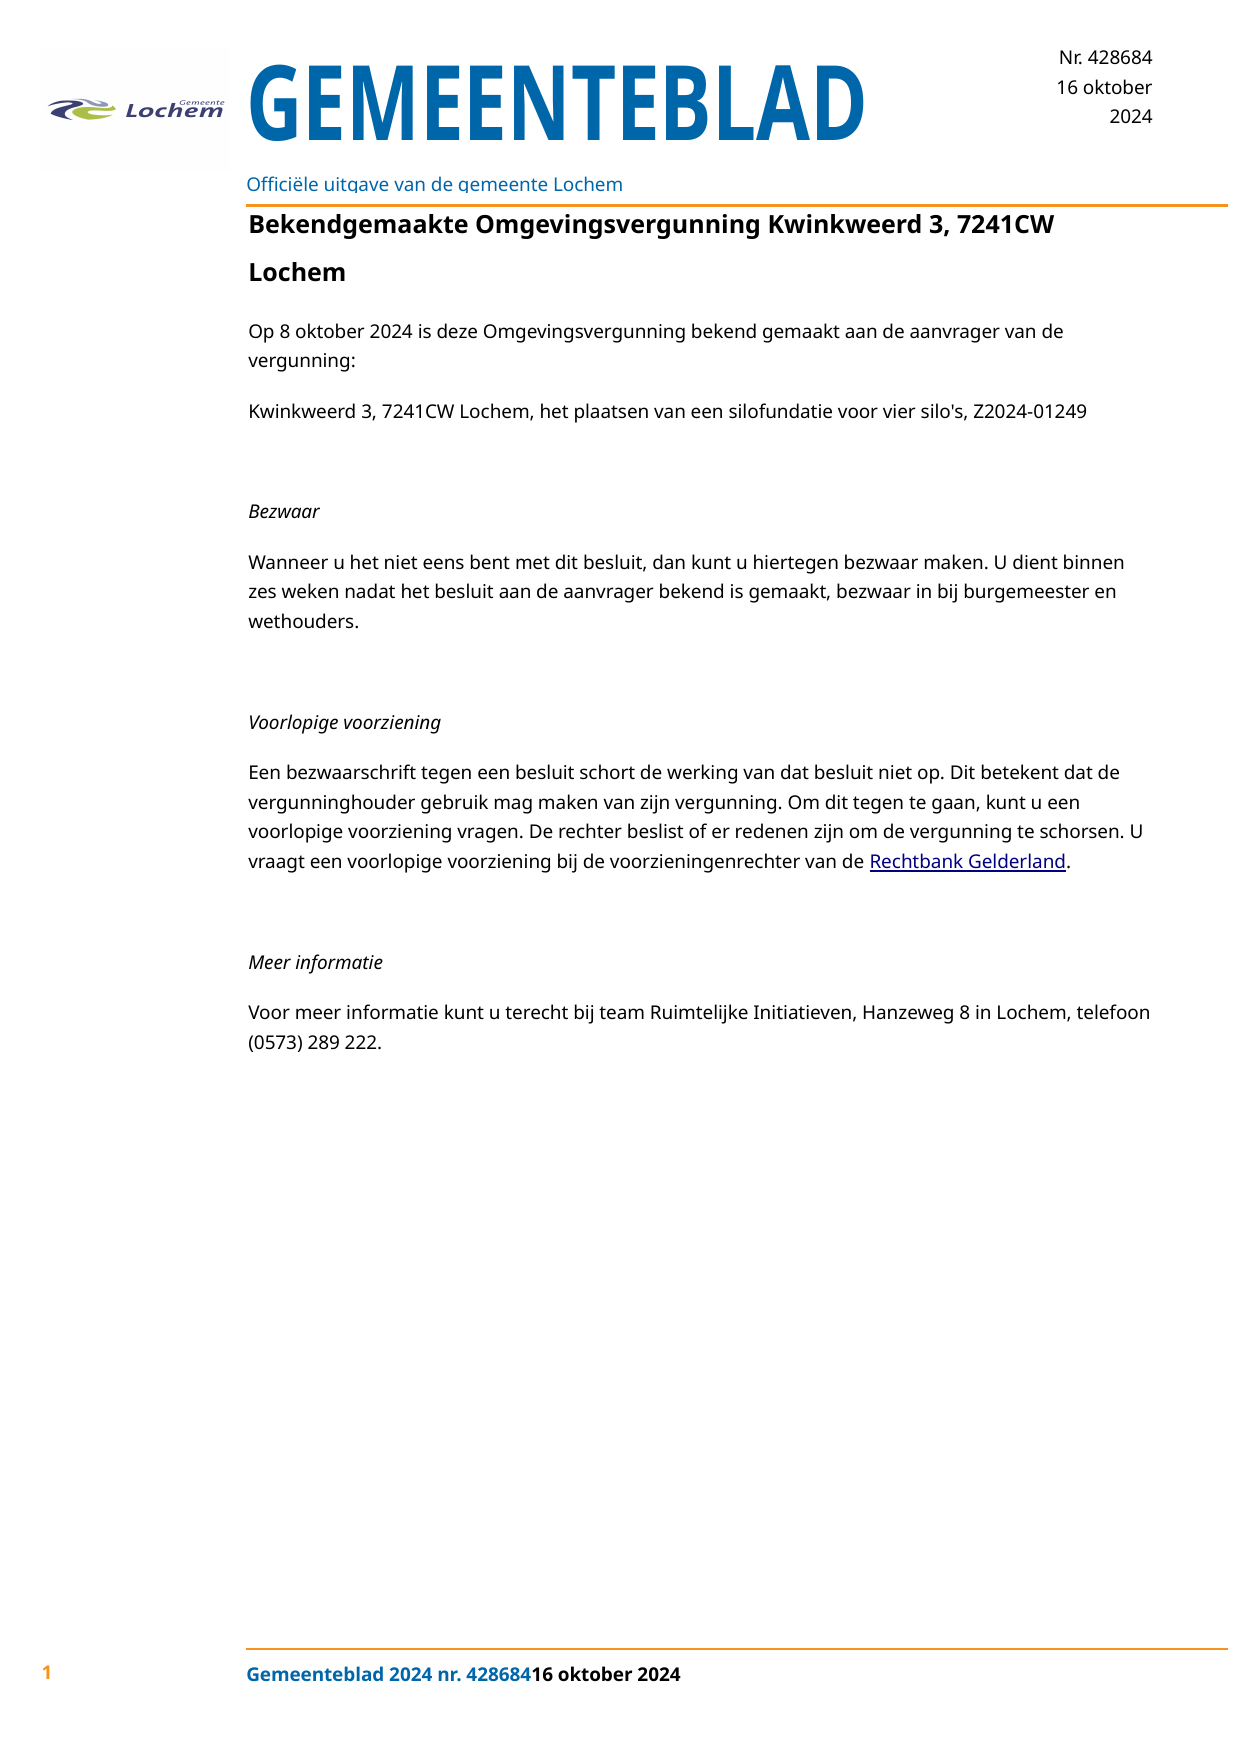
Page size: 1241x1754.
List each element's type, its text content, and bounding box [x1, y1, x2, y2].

text Wanneer u het niet eens bent met dit besluit, dan kunt u hiertegen bezwaar maken. U dient binnen zes weken nadat het besluit aan de aanvrager bekend is gemaakt, bezwaar in bij burgemeester en wethouders. [248, 549, 1152, 634]
text Bekendgemaakte Omgevingsvergunning Kwinkweerd 3, 7241CW Lochem [248, 207, 1152, 288]
text Op 8 oktober 2024 is deze Omgevingsvergunning bekend gemaakt aan de aanvrager van de vergunning: [248, 318, 1152, 373]
text Een bezwaarschrift tegen een besluit schort de werking van dat besluit niet op. Dit betekent dat de vergunninghouder gebruik mag maken van zijn vergunning. Om dit tegen te gaan, kunt u een voorlopige voorziening vragen. De rechter beslist of er redenen zijn om de vergunning te schorsen. U vraagt een voorlopige voorziening bij de voorzieningenrechter van de Rechtbank Gelderland. [248, 759, 1152, 874]
picture [41, 47, 231, 172]
text Kwinkweerd 3, 7241CW Lochem, het plaatsen van een silofundatie voor vier silo's, Z2024-01249 [248, 398, 1152, 424]
text Bezwaar [248, 499, 1152, 524]
text Voor meer informatie kunt u terecht bij team Ruimtelijke Initiatieven, Hanzeweg 8 in Lochem, telefoon (0573) 289 222. [248, 999, 1152, 1055]
text Voorlopige voorziening [248, 709, 1152, 735]
text Meer informatie [248, 949, 1152, 975]
